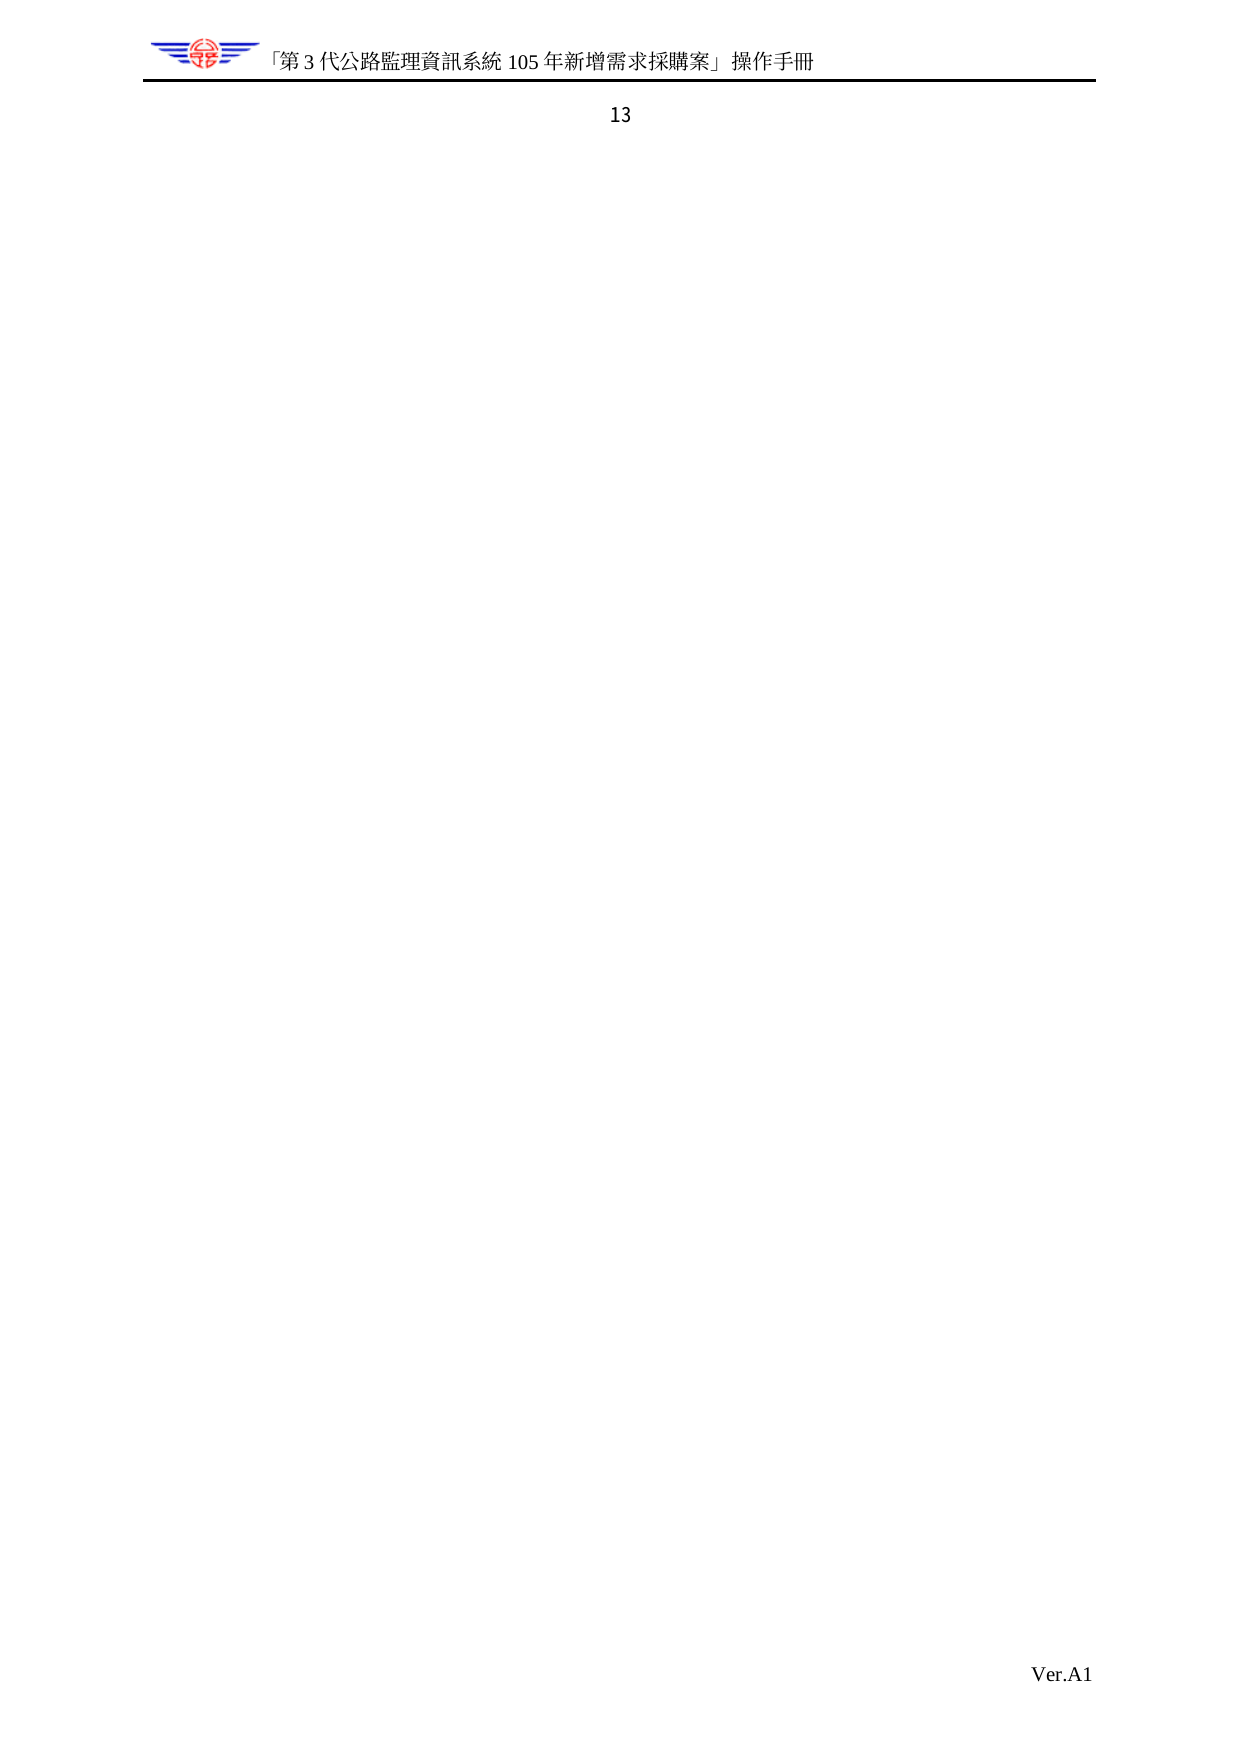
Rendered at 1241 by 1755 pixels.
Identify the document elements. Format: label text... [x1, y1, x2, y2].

text 13 [608, 104, 633, 127]
